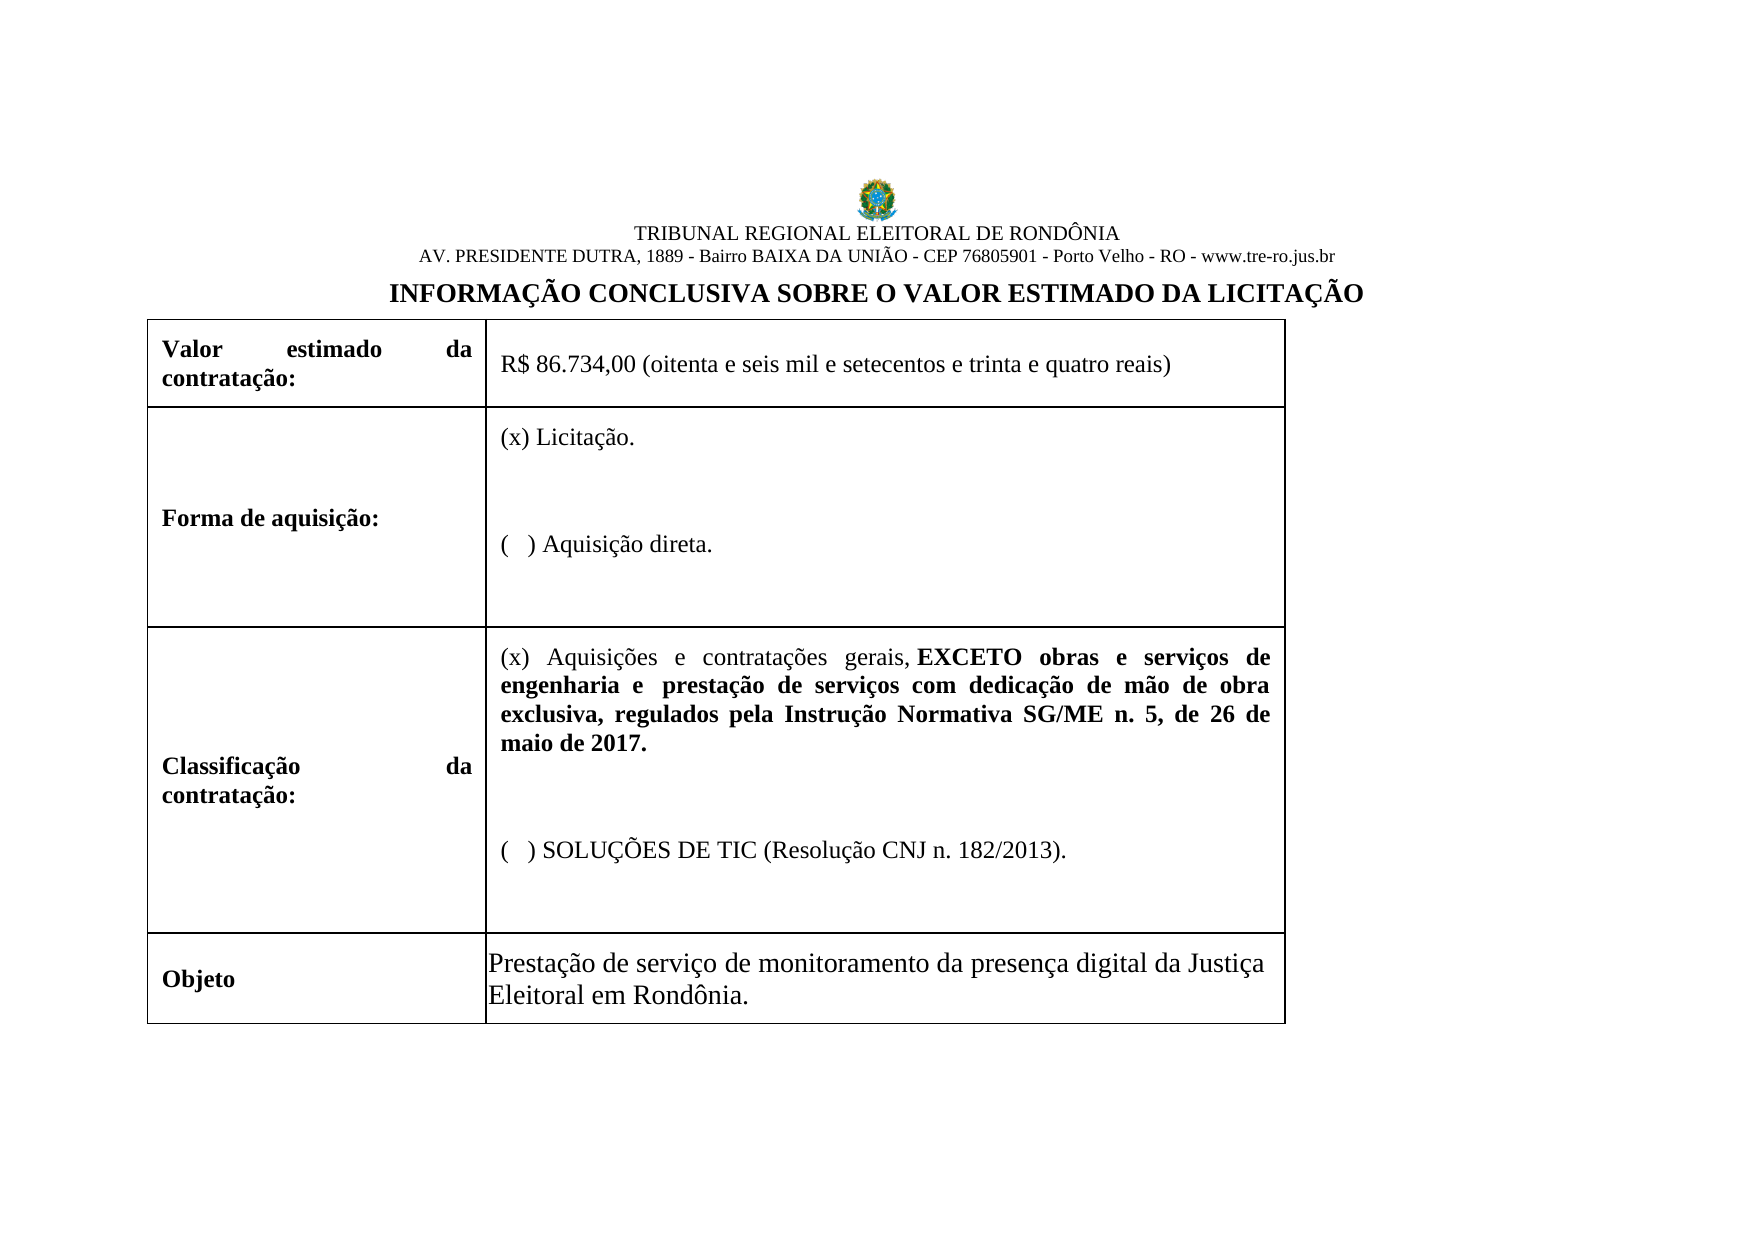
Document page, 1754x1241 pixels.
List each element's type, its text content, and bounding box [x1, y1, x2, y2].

table_cell Classificação da contratação: [148, 628, 485, 932]
text TRIBUNAL REGIONAL ELEITORAL DE RONDÔNIA [148, 221, 1606, 245]
table_cell Prestação de serviço de monitoramento da presença digital da Justiça Eleitoral em Rondônia. [487, 934, 1284, 1023]
table_cell Forma de aquisição: [148, 408, 485, 626]
table_header Valor estimado da contratação: [148, 320, 485, 406]
table_cell Objeto [148, 934, 485, 1023]
table_header R$ 86.734,00 (oitenta e seis mil e setecentos e trinta e quatro reais) [487, 320, 1284, 406]
table_cell (x) Aquisições e contratações gerais, EXCETO obras e serviços de engenharia e prestação de serviços com dedicação de mão de obra exclusiva, regulados pela Instrução Normativa SG/ME n. 5, de 26 de maio de 2017. ( ) SOLUÇÕES DE TIC (Resolução CNJ n. 182/2013). [487, 628, 1284, 932]
text AV. PRESIDENTE DUTRA, 1889 - Bairro BAIXA DA UNIÃO - CEP 76805901 - Porto Velho - RO - www.tre-ro.jus.br [148, 245, 1606, 267]
text INFORMAÇÃO CONCLUSIVA SOBRE O VALOR ESTIMADO DA LICITAÇÃO [148, 277, 1606, 308]
table_cell (x) Licitação. ( ) Aquisição direta. [487, 408, 1284, 626]
